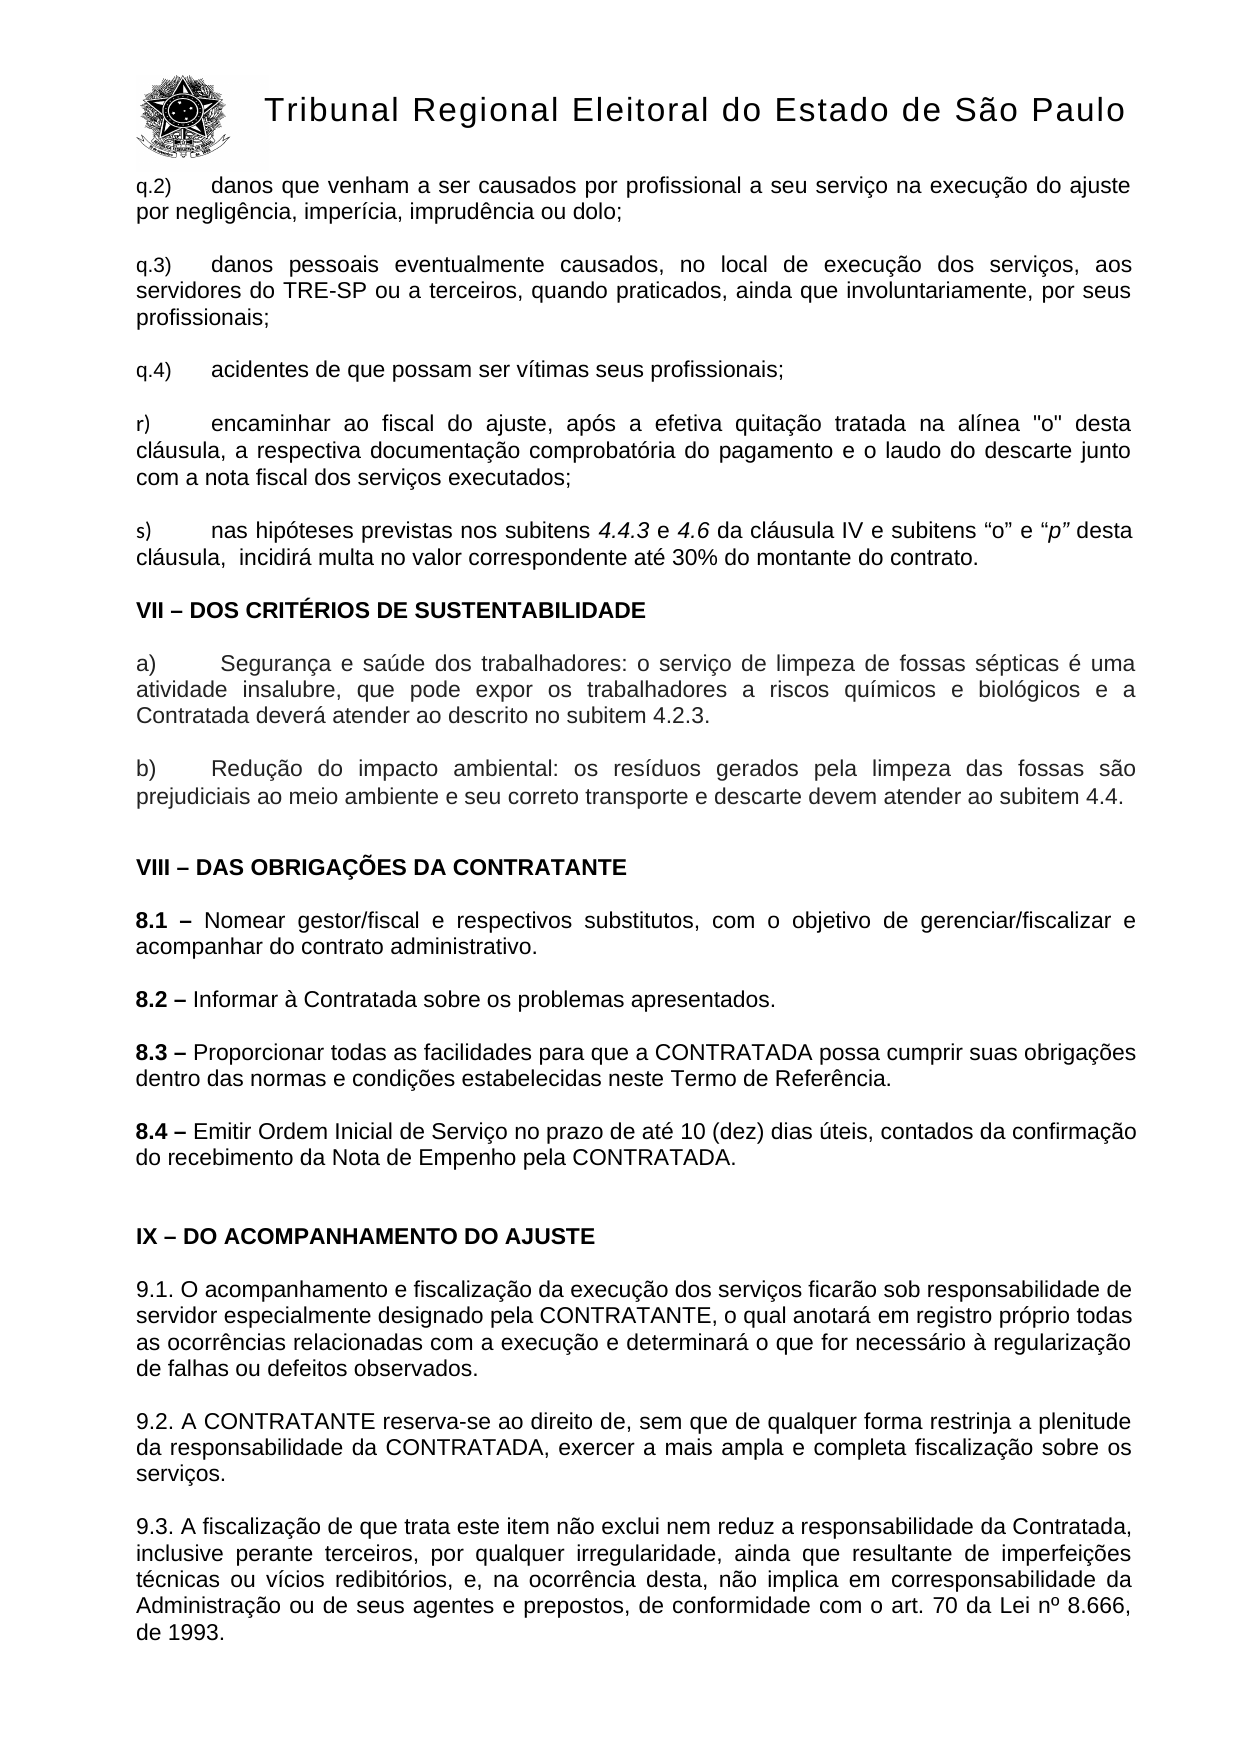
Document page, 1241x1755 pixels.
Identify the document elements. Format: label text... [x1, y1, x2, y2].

text 8.2 – Informar à Contratada sobre os problemas apresentados. [135, 986, 1137, 1012]
text 9.3. A fiscalização de que trata este item não exclui nem reduz a responsabilidade da Contratada, inclusive perante terceiros, por qualquer irregularidade, ainda que resultante de imperfeições técnicas ou vícios redibitórios, e, na ocorrência desta, não implica em corresponsabilidade da Administração ou de seus agentes e prepostos, de conformidade com o art. 70 da Lei nº 8.666, de 1993. [136, 1513, 1132, 1645]
list danos que venham a ser causados por profissional a seu serviço na execução do ajuste por negligência, imperícia, imprudência ou dolo; [136, 172, 1132, 224]
text IX – DO ACOMPANHAMENTO DO AJUSTE [136, 1223, 1137, 1249]
text 9.1. O acompanhamento e fiscalização da execução dos serviços ficarão sob responsabilidade de servidor especialmente designado pela CONTRATANTE, o qual anotará em registro próprio todas as ocorrências relacionadas com a execução e determinará o que for necessário à regularização de falhas ou defeitos observados. [136, 1276, 1132, 1381]
text 8.1 – Nomear gestor/fiscal e respectivos substitutos, com o objetivo de gerenciar/fiscalizar e acompanhar do contrato administrativo. [135, 907, 1137, 960]
text VIII – DAS OBRIGAÇÕES DA CONTRATANTE [136, 854, 1137, 881]
list nas hipóteses previstas nos subitens 4.4.3 e 4.6 da cláusula IV e subitens “o” e “p” desta cláusula, incidirá multa no valor correspondente até 30% do montante do contrato. [136, 516, 1132, 571]
text 8.3 – Proporcionar todas as facilidades para que a CONTRATADA possa cumprir suas obrigações dentro das normas e condições estabelecidas neste Termo de Referência. [135, 1039, 1137, 1091]
text 8.4 – Emitir Ordem Inicial de Serviço no prazo de até 10 (dez) dias úteis, contados da confirmação do recebimento da Nota de Empenho pela CONTRATADA. [135, 1118, 1137, 1171]
list danos pessoais eventualmente causados, no local de execução dos serviços, aos servidores do TRE-SP ou a terceiros, quando praticados, ainda que involuntariamente, por seus profissionais; [136, 251, 1132, 330]
list acidentes de que possam ser vítimas seus profissionais; [136, 356, 1132, 383]
text 9.2. A CONTRATANTE reserva-se ao direito de, sem que de qualquer forma restrinja a plenitude da responsabilidade da CONTRATADA, exercer a mais ampla e completa fiscalização sobre os serviços. [136, 1408, 1132, 1487]
text b) Redução do impacto ambiental: os resíduos gerados pela limpeza das fossas são prejudiciais ao meio ambiente e seu correto transporte e descarte devem atender ao subitem 4.4. [136, 755, 1137, 809]
list encaminhar ao fiscal do ajuste, após a efetiva quitação tratada na alínea "o" desta cláusula, a respectiva documentação comprobatória do pagamento e o laudo do descarte junto com a nota fiscal dos serviços executados; [136, 409, 1132, 490]
text a) Segurança e saúde dos trabalhadores: o serviço de limpeza de fossas sépticas é uma atividade insalubre, que pode expor os trabalhadores a riscos químicos e biológicos e a Contratada deverá atender ao descrito no subitem 4.2.3. [136, 649, 1137, 729]
text VII – DOS CRITÉRIOS DE SUSTENTABILIDADE [136, 597, 1132, 623]
